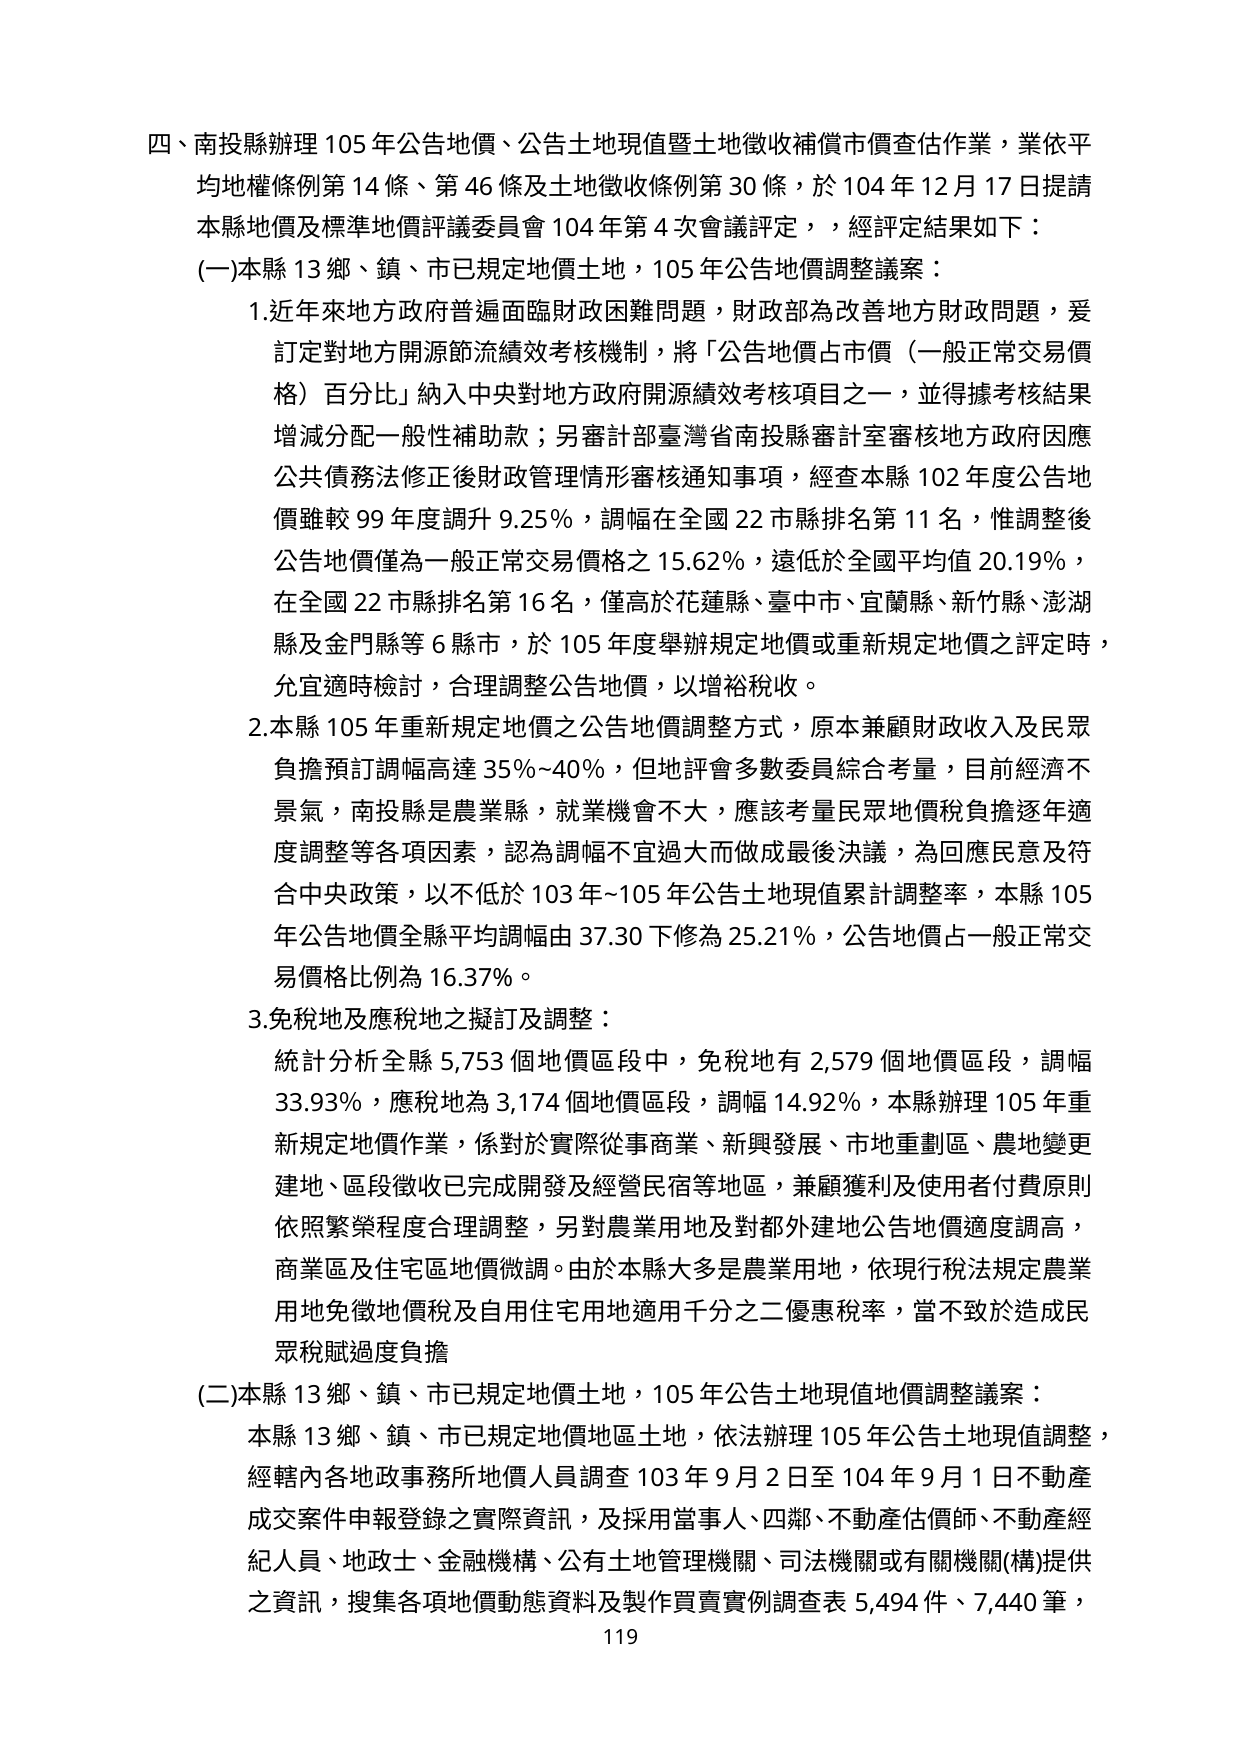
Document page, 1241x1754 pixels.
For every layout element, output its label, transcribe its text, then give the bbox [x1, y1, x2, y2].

text 3.免稅地及應稅地之擬訂及調整： [248, 995, 1092, 1037]
text 2.本縣105年重新規定地價之公告地價調整方式，原本兼顧財政收入及民眾負擔預訂調幅高達35％~40％，但地評會多數委員綜合考量，目前經濟不景氣，南投縣是農業縣，就業機會不大，應該考量民眾地價稅負擔逐年適度調整等各項因素，認為調幅不宜過大而做成最後決議，為回應民意及符合中央政策，以不低於103年~105年公告土地現值累計調整率，本縣105年公告地價全縣平均調幅由37.30下修為25.21％，公告地價占一般正常交易價格比例為16.37%。 [248, 703, 1092, 995]
text 統計分析全縣5,753個地價區段中，免稅地有2,579個地價區段，調幅33.93％，應稅地為3,174個地價區段，調幅14.92％，本縣辦理105年重新規定地價作業，係對於實際從事商業、新興發展、市地重劃區、農地變更建地、區段徵收已完成開發及經營民宿等地區，兼顧獲利及使用者付費原則，依照繁榮程度合理調整，另對農業用地及對都外建地公告地價適度調高，商業區及住宅區地價微調。由於本縣大多是農業用地，依現行稅法規定農業用地免徵地價稅及自用住宅用地適用千分之二優惠稅率，當不致於造成民眾稅賦過度負擔 [274, 1037, 1092, 1370]
text 四、南投縣辦理105年公告地價、公告土地現值暨土地徵收補償市價查估作業，業依平均地權條例第14條、第46條及土地徵收條例第30條，於104年12月17日提請本縣地價及標準地價評議委員會104年第4次會議評定，，經評定結果如下： [148, 120, 1092, 245]
text 本縣13鄉、鎮、市已規定地價地區土地，依法辦理105年公告土地現值調整，經轄內各地政事務所地價人員調查103年9月2日至104年9月1日不動產成交案件申報登錄之實際資訊，及採用當事人、四鄰、不動產估價師、不動產經紀人員、地政士、金融機構、公有土地管理機關、司法機關或有關機關(構)提供之資訊，搜集各項地價動態資料及製作買賣實例調查表5,494件、7,440筆，按地價調查估計規則有關規定調整至估價基準日（104年9月1日）之土地正常單價查計完竣；另105年公告土地現值係以105年一般正常交易價格之90.5﹪計算修正通過，經統計分析全縣已登記土地面積3,973,675,381.93平方公尺，筆數651,836筆，原有（104年）5,661個地價區段，擬修正劃分為5,753個地價區段，計增加92個地價區段；其區段地價未調整者1,479個區段，調漲者4,985個區段，調跌者18個區段，與104年相較，平均調幅6.09﹪。 [247, 1412, 1092, 1620]
text (二)本縣13鄉、鎮、市已規定地價土地，105年公告土地現值地價調整議案： [198, 1370, 1092, 1412]
text (一)本縣13鄉、鎮、市已規定地價土地，105年公告地價調整議案： [198, 245, 1092, 287]
text 1.近年來地方政府普遍面臨財政困難問題，財政部為改善地方財政問題，爰訂定對地方開源節流績效考核機制，將「公告地價占市價（一般正常交易價格）百分比」納入中央對地方政府開源績效考核項目之一，並得據考核結果增減分配一般性補助款；另審計部臺灣省南投縣審計室審核地方政府因應公共債務法修正後財政管理情形審核通知事項，經查本縣102年度公告地價雖較99年度調升9.25％，調幅在全國22市縣排名第11名，惟調整後公告地價僅為一般正常交易價格之15.62％，遠低於全國平均值20.19％，在全國22市縣排名第16名，僅高於花蓮縣、臺中市、宜蘭縣、新竹縣、澎湖縣及金門縣等6縣市，於105年度舉辦規定地價或重新規定地價之評定時，允宜適時檢討，合理調整公告地價，以增裕稅收。 [248, 287, 1092, 703]
